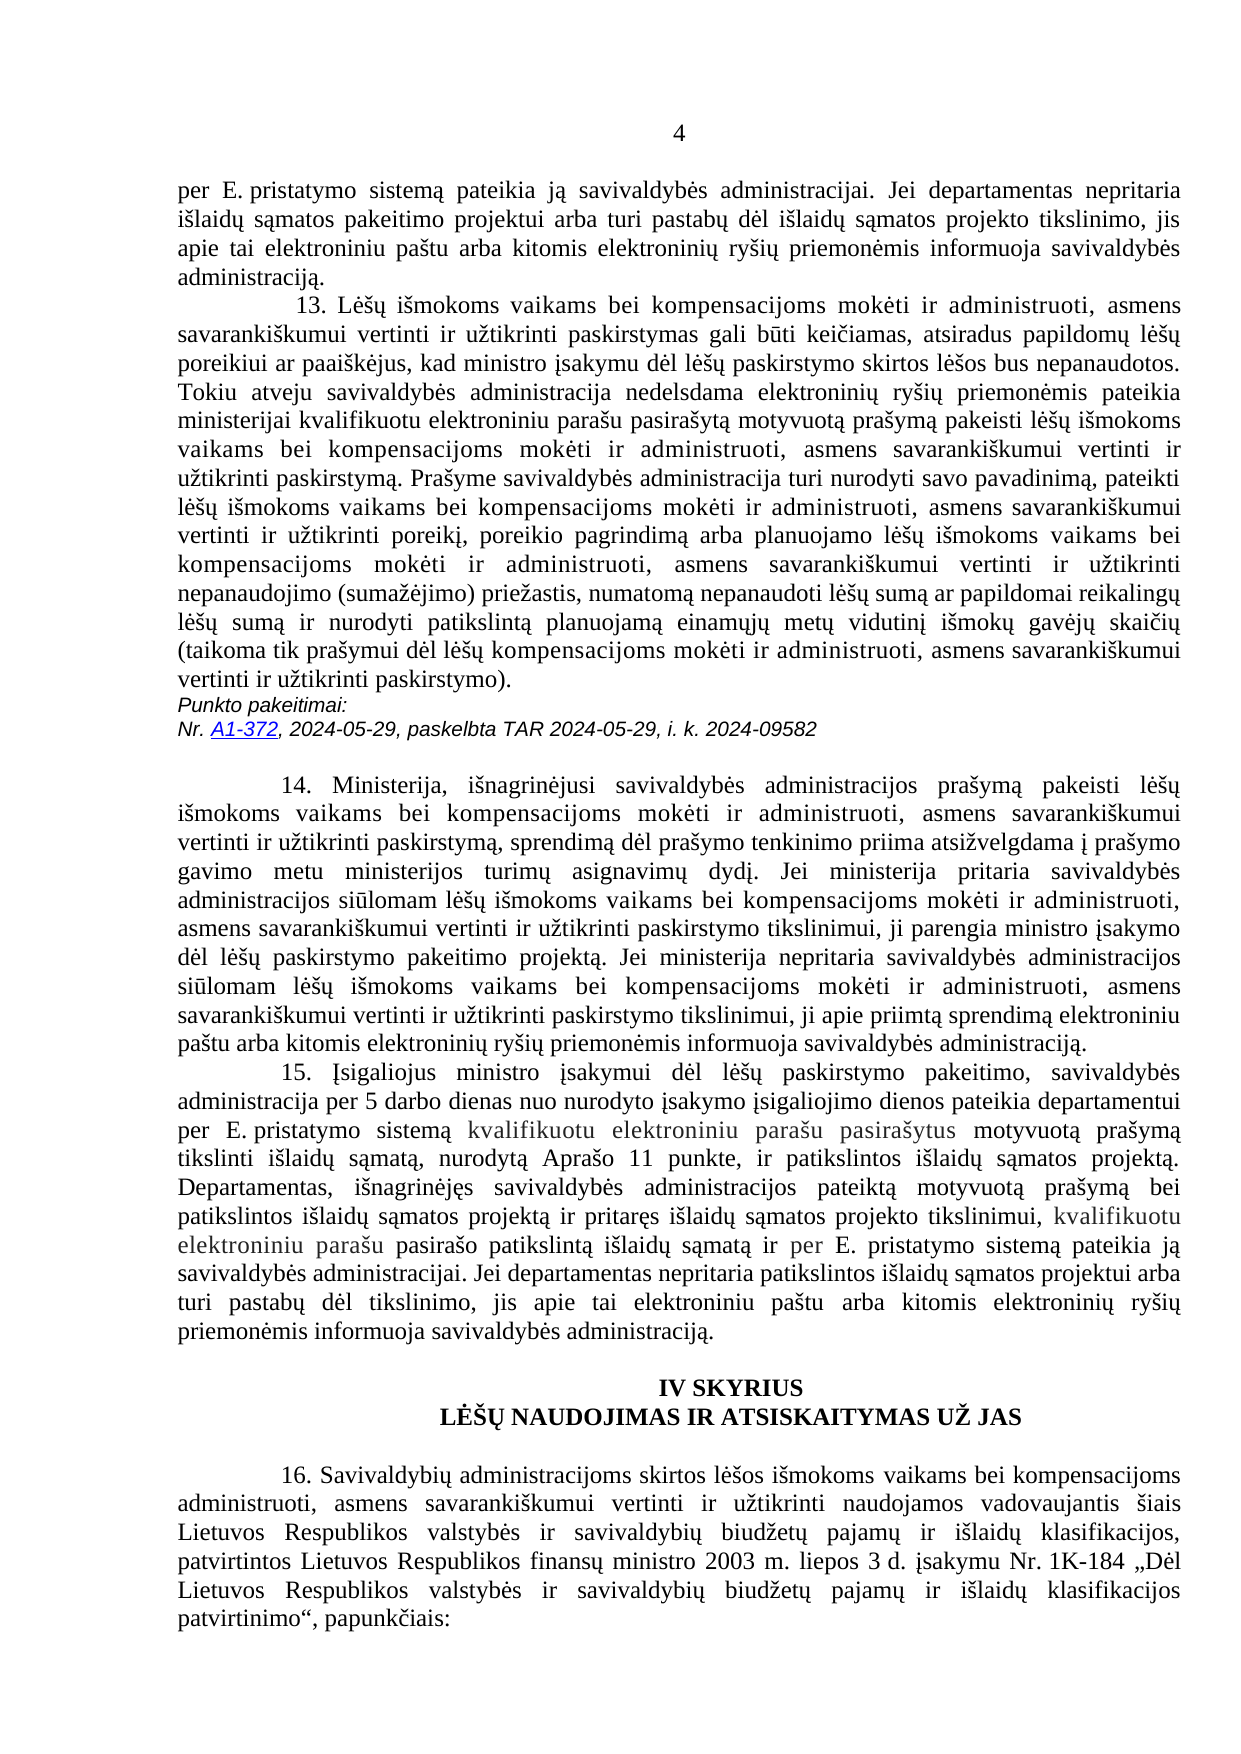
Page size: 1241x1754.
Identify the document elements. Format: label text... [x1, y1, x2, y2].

text 16. Savivaldybių administracijoms skirtos lėšos išmokoms vaikams bei kompensacijoms administruoti, asmens savarankiškumui vertinti ir užtikrinti naudojamos vadovaujantis šiais Lietuvos Respublikos valstybės ir savivaldybių biudžetų pajamų ir išlaidų klasifikacijos, patvirtintos Lietuvos Respublikos finansų ministro 2003 m. liepos 3 d. įsakymu Nr. 1K-184 „Dėl Lietuvos Respublikos valstybės ir savivaldybių biudžetų pajamų ir išlaidų klasifikacijos patvirtinimo“, papunkčiais: [177, 1460, 1181, 1632]
text 14. Ministerija, išnagrinėjusi savivaldybės administracijos prašymą pakeisti lėšų išmokoms vaikams bei kompensacijoms mokėti ir administruoti, asmens savarankiškumui vertinti ir užtikrinti paskirstymą, sprendimą dėl prašymo tenkinimo priima atsižvelgdama į prašymo gavimo metu ministerijos turimų asignavimų dydį. Jei ministerija pritaria savivaldybės administracijos siūlomam lėšų išmokoms vaikams bei kompensacijoms mokėti ir administruoti, asmens savarankiškumui vertinti ir užtikrinti paskirstymo tikslinimui, ji parengia ministro įsakymo dėl lėšų paskirstymo pakeitimo projektą. Jei ministerija nepritaria savivaldybės administracijos siūlomam lėšų išmokoms vaikams bei kompensacijoms mokėti ir administruoti, asmens savarankiškumui vertinti ir užtikrinti paskirstymo tikslinimui, ji apie priimtą sprendimą elektroniniu paštu arba kitomis elektroninių ryšių priemonėmis informuoja savivaldybės administraciją. [177, 770, 1181, 1057]
text 15. Įsigaliojus ministro įsakymui dėl lėšų paskirstymo pakeitimo, savivaldybės administracija per 5 darbo dienas nuo nurodyto įsakymo įsigaliojimo dienos pateikia departamentui per E. pristatymo sistemą kvalifikuotu elektroniniu parašu pasirašytus motyvuotą prašymą tikslinti išlaidų sąmatą, nurodytą Aprašo 11 punkte, ir patikslintos išlaidų sąmatos projektą. Departamentas, išnagrinėjęs savivaldybės administracijos pateiktą motyvuotą prašymą bei patikslintos išlaidų sąmatos projektą ir pritaręs išlaidų sąmatos projekto tikslinimui, kvalifikuotu elektroniniu parašu pasirašo patikslintą išlaidų sąmatą ir per E. pristatymo sistemą pateikia ją savivaldybės administracijai. Jei departamentas nepritaria patikslintos išlaidų sąmatos projektui arba turi pastabų dėl tikslinimo, jis apie tai elektroniniu paštu arba kitomis elektroninių ryšių priemonėmis informuoja savivaldybės administraciją. [177, 1057, 1181, 1345]
text Nr. A1-372, 2024-05-29, paskelbta TAR 2024-05-29, i. k. 2024-09582 [177, 717, 1181, 741]
text LĖŠŲ NAUDOJIMAS IR ATSISKAITYMAS UŽ JAS [177, 1402, 1181, 1431]
text 13. Lėšų išmokoms vaikams bei kompensacijoms mokėti ir administruoti, asmens savarankiškumui vertinti ir užtikrinti paskirstymas gali būti keičiamas, atsiradus papildomų lėšų poreikiui ar paaiškėjus, kad ministro įsakymu dėl lėšų paskirstymo skirtos lėšos bus nepanaudotos. Tokiu atveju savivaldybės administracija nedelsdama elektroninių ryšių priemonėmis pateikia ministerijai kvalifikuotu elektroniniu parašu pasirašytą motyvuotą prašymą pakeisti lėšų išmokoms vaikams bei kompensacijoms mokėti ir administruoti, asmens savarankiškumui vertinti ir užtikrinti paskirstymą. Prašyme savivaldybės administracija turi nurodyti savo pavadinimą, pateikti lėšų išmokoms vaikams bei kompensacijoms mokėti ir administruoti, asmens savarankiškumui vertinti ir užtikrinti poreikį, poreikio pagrindimą arba planuojamo lėšų išmokoms vaikams bei kompensacijoms mokėti ir administruoti, asmens savarankiškumui vertinti ir užtikrinti nepanaudojimo (sumažėjimo) priežastis, numatomą nepanaudoti lėšų sumą ar papildomai reikalingų lėšų sumą ir nurodyti patikslintą planuojamą einamųjų metų vidutinį išmokų gavėjų skaičių (taikoma tik prašymui dėl lėšų kompensacijoms mokėti ir administruoti, asmens savarankiškumui vertinti ir užtikrinti paskirstymo). [177, 291, 1181, 693]
text Punkto pakeitimai: [177, 693, 1181, 717]
text per E. pristatymo sistemą pateikia ją savivaldybės administracijai. Jei departamentas nepritaria išlaidų sąmatos pakeitimo projektui arba turi pastabų dėl išlaidų sąmatos projekto tikslinimo, jis apie tai elektroniniu paštu arba kitomis elektroninių ryšių priemonėmis informuoja savivaldybės administraciją. [177, 176, 1181, 291]
text IV SKYRIUS [177, 1373, 1181, 1402]
